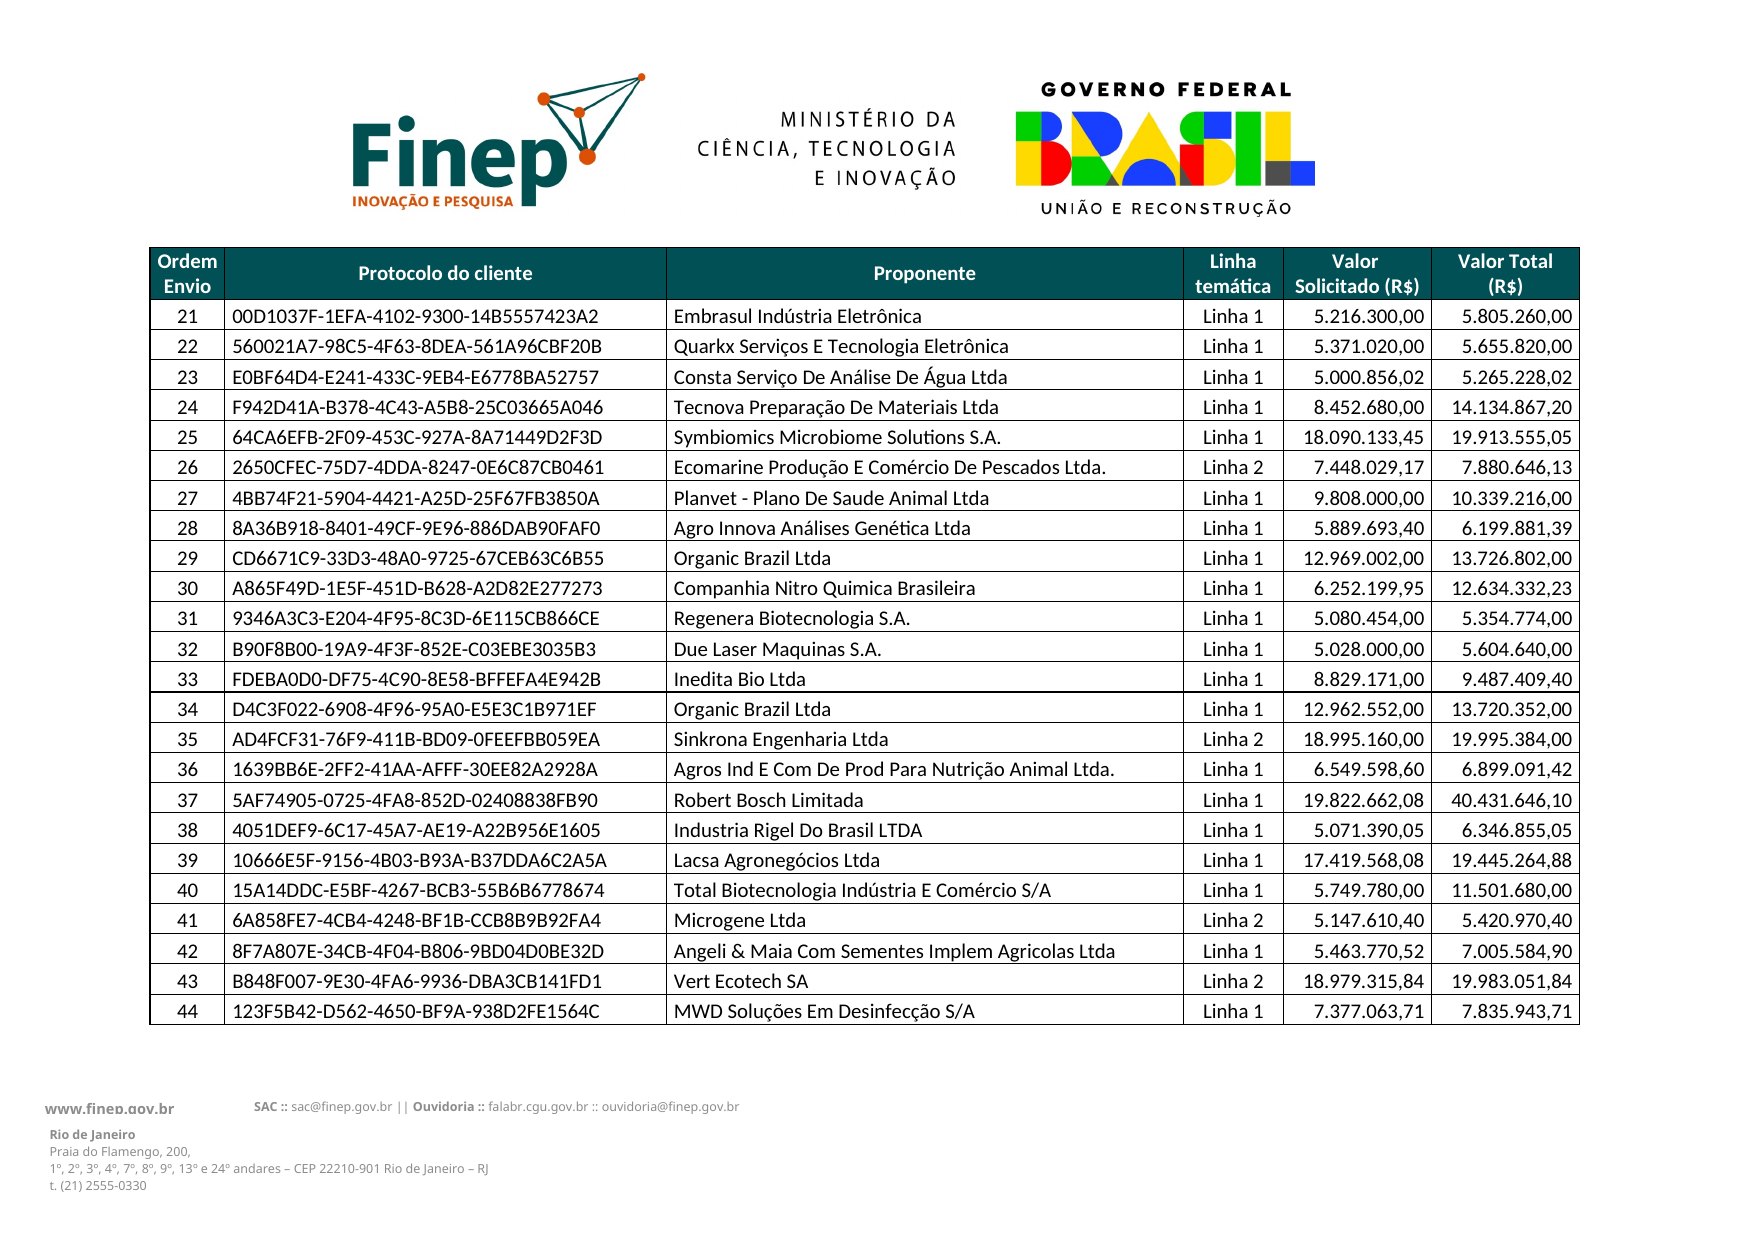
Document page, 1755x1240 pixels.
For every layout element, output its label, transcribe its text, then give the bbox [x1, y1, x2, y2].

table_cell 19.822.662,08 [1284, 783, 1431, 812]
table_cell Organic Brazil Ltda [667, 693, 1183, 722]
table_cell 6.252.199,95 [1284, 572, 1431, 601]
table_cell Linha 2 [1184, 904, 1283, 933]
table_cell Vert Ecotech SA [667, 964, 1183, 993]
table_header Protocolo do cliente [225, 248, 666, 299]
table_cell 9346A3C3-E204-4F95-8C3D-6E115CB866CE [225, 602, 666, 631]
table_cell Linha 1 [1184, 662, 1283, 691]
table_cell Linha 1 [1184, 300, 1283, 329]
table_cell 30 [151, 572, 224, 601]
table_cell Robert Bosch Limitada [667, 783, 1183, 812]
table_header Valor Solicitado (R$) [1284, 248, 1431, 299]
table_cell 41 [151, 904, 224, 933]
table_cell 31 [151, 602, 224, 631]
table_cell 123F5B42-D562-4650-BF9A-938D2FE1564C [225, 995, 666, 1024]
table_cell 37 [151, 783, 224, 812]
table_cell 6A858FE7-4CB4-4248-BF1B-CCB8B9B92FA4 [225, 904, 666, 933]
table_cell Linha 1 [1184, 874, 1283, 903]
table_cell 5.805.260,00 [1432, 300, 1579, 329]
table_cell 5.354.774,00 [1432, 602, 1579, 631]
table_cell 5.655.820,00 [1432, 330, 1579, 359]
table_cell 7.448.029,17 [1284, 451, 1431, 480]
table_cell Tecnova Preparação De Materiais Ltda [667, 390, 1183, 419]
table_cell Companhia Nitro Quimica Brasileira [667, 572, 1183, 601]
table_cell 12.969.002,00 [1284, 541, 1431, 571]
table_cell F942D41A-B378-4C43-A5B8-25C03665A046 [225, 390, 666, 419]
table_cell Planvet - Plano De Saude Animal Ltda [667, 481, 1183, 510]
table_cell 7.005.584,90 [1432, 934, 1579, 963]
table_cell 5.420.970,40 [1432, 904, 1579, 933]
table_cell Ecomarine Produção E Comércio De Pescados Ltda. [667, 451, 1183, 480]
table_cell Linha 2 [1184, 723, 1283, 752]
table_cell 00D1037F-1EFA-4102-9300-14B5557423A2 [225, 300, 666, 329]
table_cell 18.090.133,45 [1284, 421, 1431, 450]
table_cell 38 [151, 813, 224, 842]
table_cell Linha 1 [1184, 360, 1283, 389]
table_cell 36 [151, 753, 224, 782]
table_cell 10666E5F-9156-4B03-B93A-B37DDA6C2A5A [225, 844, 666, 873]
table_cell 1639BB6E-2FF2-41AA-AFFF-30EE82A2928A [225, 753, 666, 782]
table_cell 12.962.552,00 [1284, 693, 1431, 722]
table_cell 64CA6EFB-2F09-453C-927A-8A71449D2F3D [225, 421, 666, 450]
table_cell Lacsa Agronegócios Ltda [667, 844, 1183, 873]
table_cell Linha 1 [1184, 753, 1283, 782]
table_cell 5.463.770,52 [1284, 934, 1431, 963]
table_cell 560021A7-98C5-4F63-8DEA-561A96CBF20B [225, 330, 666, 359]
table_cell 6.899.091,42 [1432, 753, 1579, 782]
table_cell 5.147.610,40 [1284, 904, 1431, 933]
table_cell 8A36B918-8401-49CF-9E96-886DAB90FAF0 [225, 511, 666, 540]
table_cell Linha 1 [1184, 602, 1283, 631]
table_cell 4BB74F21-5904-4421-A25D-25F67FB3850A [225, 481, 666, 510]
table_cell 24 [151, 390, 224, 419]
table_cell Consta Serviço De Análise De Água Ltda [667, 360, 1183, 389]
table_cell AD4FCF31-76F9-411B-BD09-0FEEFBB059EA [225, 723, 666, 752]
table_cell B90F8B00-19A9-4F3F-852E-C03EBE3035B3 [225, 632, 666, 661]
table_cell 8F7A807E-34CB-4F04-B806-9BD04D0BE32D [225, 934, 666, 963]
table_cell E0BF64D4-E241-433C-9EB4-E6778BA52757 [225, 360, 666, 389]
table_cell 8.829.171,00 [1284, 662, 1431, 691]
table_cell Industria Rigel Do Brasil LTDA [667, 813, 1183, 842]
table_cell 19.445.264,88 [1432, 844, 1579, 873]
table_cell Linha 1 [1184, 632, 1283, 661]
table_cell 10.339.216,00 [1432, 481, 1579, 510]
table_cell 18.979.315,84 [1284, 964, 1431, 993]
table_cell 29 [151, 541, 224, 571]
table_cell Linha 1 [1184, 421, 1283, 450]
table_cell 19.983.051,84 [1432, 964, 1579, 993]
table_cell 9.808.000,00 [1284, 481, 1431, 510]
table_cell 26 [151, 451, 224, 480]
table_cell Linha 1 [1184, 330, 1283, 359]
table_cell Linha 2 [1184, 964, 1283, 993]
table_cell 5.371.020,00 [1284, 330, 1431, 359]
table_cell 12.634.332,23 [1432, 572, 1579, 601]
table_cell 5.000.856,02 [1284, 360, 1431, 389]
table_cell Angeli & Maia Com Sementes Implem Agricolas Ltda [667, 934, 1183, 963]
table_cell Linha 2 [1184, 451, 1283, 480]
table_cell 40 [151, 874, 224, 903]
table_cell 8.452.680,00 [1284, 390, 1431, 419]
table_cell 6.346.855,05 [1432, 813, 1579, 842]
table_cell Linha 1 [1184, 572, 1283, 601]
table_cell 34 [151, 693, 224, 722]
table_cell 5.604.640,00 [1432, 632, 1579, 661]
table_cell 40.431.646,10 [1432, 783, 1579, 812]
table_header Valor Total (R$) [1432, 248, 1579, 299]
table_cell Linha 1 [1184, 511, 1283, 540]
table_header Ordem Envio [151, 248, 224, 299]
table_cell 22 [151, 330, 224, 359]
table_cell 43 [151, 964, 224, 993]
table_cell 32 [151, 632, 224, 661]
table_cell Linha 1 [1184, 481, 1283, 510]
table_cell 13.720.352,00 [1432, 693, 1579, 722]
table_cell 17.419.568,08 [1284, 844, 1431, 873]
table_cell 28 [151, 511, 224, 540]
table_header Linha temática [1184, 248, 1283, 299]
table_cell Due Laser Maquinas S.A. [667, 632, 1183, 661]
table_cell Organic Brazil Ltda [667, 541, 1183, 571]
table_cell 44 [151, 995, 224, 1024]
table_cell 5AF74905-0725-4FA8-852D-02408838FB90 [225, 783, 666, 812]
table_cell 35 [151, 723, 224, 752]
table_cell Linha 1 [1184, 693, 1283, 722]
table_cell Total Biotecnologia Indústria E Comércio S/A [667, 874, 1183, 903]
table_cell 25 [151, 421, 224, 450]
table_cell Quarkx Serviços E Tecnologia Eletrônica [667, 330, 1183, 359]
table_cell Linha 1 [1184, 390, 1283, 419]
table_cell 42 [151, 934, 224, 963]
table_header Proponente [667, 248, 1183, 299]
table_cell 2650CFEC-75D7-4DDA-8247-0E6C87CB0461 [225, 451, 666, 480]
table_cell Linha 1 [1184, 813, 1283, 842]
table_cell 14.134.867,20 [1432, 390, 1579, 419]
table_cell Inedita Bio Ltda [667, 662, 1183, 691]
table_cell FDEBA0D0-DF75-4C90-8E58-BFFEFA4E942B [225, 662, 666, 691]
table_cell Symbiomics Microbiome Solutions S.A. [667, 421, 1183, 450]
table_cell 6.199.881,39 [1432, 511, 1579, 540]
table_cell Sinkrona Engenharia Ltda [667, 723, 1183, 752]
table_cell 7.377.063,71 [1284, 995, 1431, 1024]
table_cell Linha 1 [1184, 844, 1283, 873]
table_cell 5.265.228,02 [1432, 360, 1579, 389]
table_cell Embrasul Indústria Eletrônica [667, 300, 1183, 329]
table_cell Microgene Ltda [667, 904, 1183, 933]
table_cell 7.880.646,13 [1432, 451, 1579, 480]
table_cell 4051DEF9-6C17-45A7-AE19-A22B956E1605 [225, 813, 666, 842]
table_cell Linha 1 [1184, 995, 1283, 1024]
table_cell 23 [151, 360, 224, 389]
table_cell 27 [151, 481, 224, 510]
table_cell Regenera Biotecnologia S.A. [667, 602, 1183, 631]
table_cell Linha 1 [1184, 783, 1283, 812]
table_cell 39 [151, 844, 224, 873]
table_cell 9.487.409,40 [1432, 662, 1579, 691]
table_cell 6.549.598,60 [1284, 753, 1431, 782]
table_cell 5.080.454,00 [1284, 602, 1431, 631]
table_cell D4C3F022-6908-4F96-95A0-E5E3C1B971EF [225, 693, 666, 722]
table_cell 5.216.300,00 [1284, 300, 1431, 329]
table_cell 11.501.680,00 [1432, 874, 1579, 903]
table_cell 5.028.000,00 [1284, 632, 1431, 661]
table_cell Linha 1 [1184, 541, 1283, 571]
table_cell 21 [151, 300, 224, 329]
table_cell Agro Innova Análises Genética Ltda [667, 511, 1183, 540]
table_cell 5.889.693,40 [1284, 511, 1431, 540]
table_cell 19.995.384,00 [1432, 723, 1579, 752]
table_cell 7.835.943,71 [1432, 995, 1579, 1024]
table_cell 33 [151, 662, 224, 691]
table_cell 18.995.160,00 [1284, 723, 1431, 752]
table_cell 5.749.780,00 [1284, 874, 1431, 903]
table_cell 13.726.802,00 [1432, 541, 1579, 571]
table_cell 5.071.390,05 [1284, 813, 1431, 842]
table_cell 15A14DDC-E5BF-4267-BCB3-55B6B6778674 [225, 874, 666, 903]
table_cell CD6671C9-33D3-48A0-9725-67CEB63C6B55 [225, 541, 666, 571]
table_cell B848F007-9E30-4FA6-9936-DBA3CB141FD1 [225, 964, 666, 993]
table_cell Linha 1 [1184, 934, 1283, 963]
table_cell Agros Ind E Com De Prod Para Nutrição Animal Ltda. [667, 753, 1183, 782]
table_cell 19.913.555,05 [1432, 421, 1579, 450]
table_cell MWD Soluções Em Desinfecção S/A [667, 995, 1183, 1024]
table_cell A865F49D-1E5F-451D-B628-A2D82E277273 [225, 572, 666, 601]
